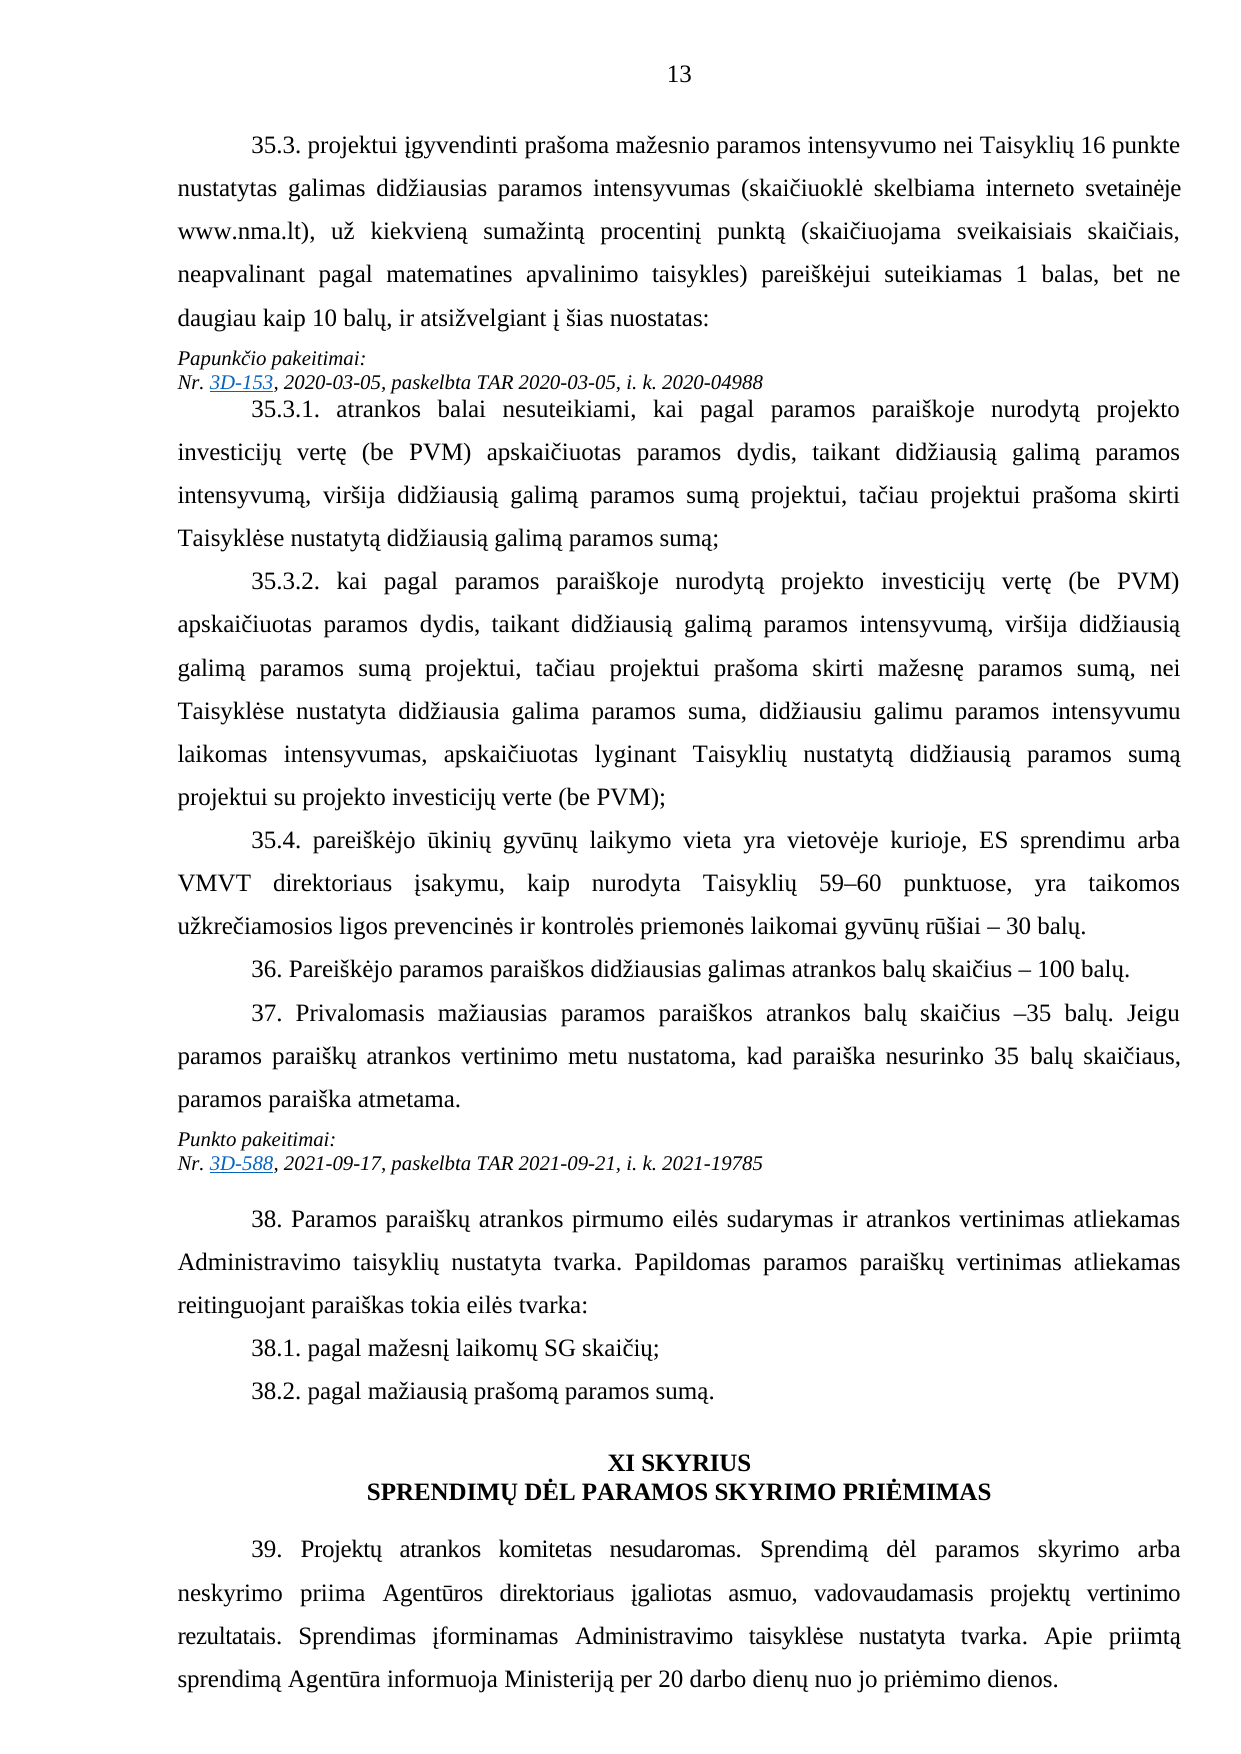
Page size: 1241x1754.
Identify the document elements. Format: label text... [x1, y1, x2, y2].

text Nr. 3D-153, 2020-03-05, paskelbta TAR 2020-03-05, i. k. 2020-04988 [177, 370, 1181, 394]
text Punkto pakeitimai: [177, 1127, 1181, 1151]
text 37. Privalomasis mažiausias paramos paraiškos atrankos balų skaičius –35 balų. Jeigu paramos paraiškų atrankos vertinimo metu nustatoma, kad paraiška nesurinko 35 balų skaičiaus, paramos paraiška atmetama. [177, 998, 1181, 1113]
text SPRENDIMŲ DĖL PARAMOS SKYRIMO PRIĖMIMAS [177, 1477, 1181, 1506]
text 38.1. pagal mažesnį laikomų SG skaičių; [177, 1333, 1181, 1362]
text 35.3.2. kai pagal paramos paraiškoje nurodytą projekto investicijų vertę (be PVM) apskaičiuotas paramos dydis, taikant didžiausią galimą paramos intensyvumą, viršija didžiausią galimą paramos sumą projektui, tačiau projektui prašoma skirti mažesnę paramos sumą, nei Taisyklėse nustatyta didžiausia galima paramos suma, didžiausiu galimu paramos intensyvumu laikomas intensyvumas, apskaičiuotas lyginant Taisyklių nustatytą didžiausią paramos sumą projektui su projekto investicijų verte (be PVM); [177, 566, 1181, 811]
text Nr. 3D-588, 2021-09-17, paskelbta TAR 2021-09-21, i. k. 2021-19785 [177, 1151, 1181, 1175]
text Papunkčio pakeitimai: [177, 346, 1181, 370]
text 39. Projektų atrankos komitetas nesudaromas. Sprendimą dėl paramos skyrimo arba neskyrimo priima Agentūros direktoriaus įgaliotas asmuo, vadovaudamasis projektų vertinimo rezultatais. Sprendimas įforminamas Administravimo taisyklėse nustatyta tvarka. Apie priimtą sprendimą Agentūra informuoja Ministeriją per 20 darbo dienų nuo jo priėmimo dienos. [177, 1534, 1181, 1693]
text 35.3.1. atrankos balai nesuteikiami, kai pagal paramos paraiškoje nurodytą projekto investicijų vertę (be PVM) apskaičiuotas paramos dydis, taikant didžiausią galimą paramos intensyvumą, viršija didžiausią galimą paramos sumą projektui, tačiau projektui prašoma skirti Taisyklėse nustatytą didžiausią galimą paramos sumą; [177, 394, 1181, 552]
text 35.3. projektui įgyvendinti prašoma mažesnio paramos intensyvumo nei Taisyklių 16 punkte nustatytas galimas didžiausias paramos intensyvumas (skaičiuoklė skelbiama interneto svetainėje www.nma.lt), už kiekvieną sumažintą procentinį punktą (skaičiuojama sveikaisiais skaičiais, neapvalinant pagal matematines apvalinimo taisykles) pareiškėjui suteikiamas 1 balas, bet ne daugiau kaip 10 balų, ir atsižvelgiant į šias nuostatas: [177, 130, 1181, 331]
text 38.2. pagal mažiausią prašomą paramos sumą. [177, 1376, 1181, 1405]
text 36. Pareiškėjo paramos paraiškos didžiausias galimas atrankos balų skaičius – 100 balų. [177, 954, 1181, 983]
text 35.4. pareiškėjo ūkinių gyvūnų laikymo vieta yra vietovėje kurioje, ES sprendimu arba VMVT direktoriaus įsakymu, kaip nurodyta Taisyklių 59–60 punktuose, yra taikomos užkrečiamosios ligos prevencinės ir kontrolės priemonės laikomai gyvūnų rūšiai – 30 balų. [177, 825, 1181, 940]
text XI SKYRIUS [177, 1448, 1181, 1477]
text 38. Paramos paraiškų atrankos pirmumo eilės sudarymas ir atrankos vertinimas atliekamas Administravimo taisyklių nustatyta tvarka. Papildomas paramos paraiškų vertinimas atliekamas reitinguojant paraiškas tokia eilės tvarka: [177, 1204, 1181, 1319]
